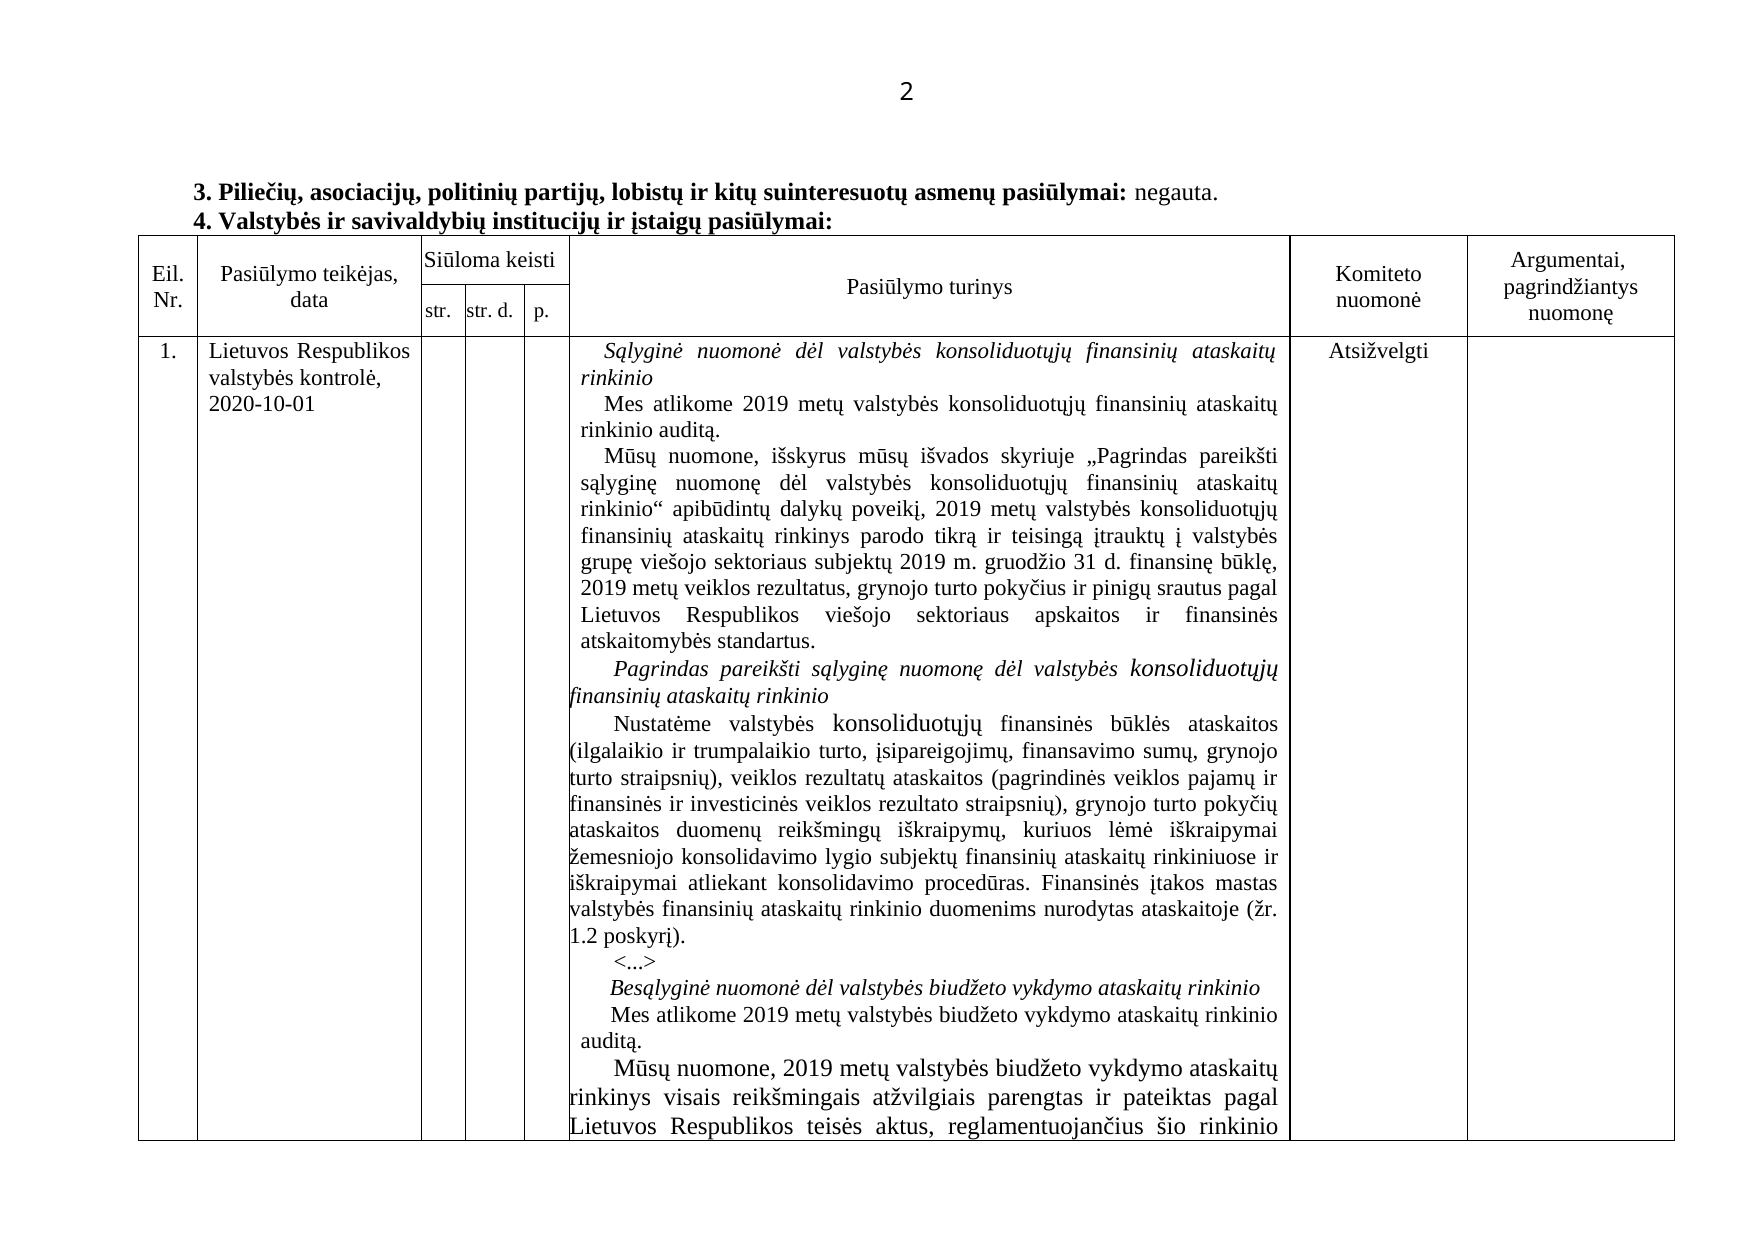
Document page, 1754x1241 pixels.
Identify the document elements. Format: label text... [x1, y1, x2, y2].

table_cell Atsižvelgti [1291, 337, 1467, 1140]
text 3. Piliečių, asociacijų, politinių partijų, lobistų ir kitų suinteresuotų asmenų pasiūlymai: negauta. [118, 177, 1695, 206]
table_cell 1. [139, 337, 197, 1140]
table_header Pasiūlymo turinys [570, 236, 1289, 336]
table_cell Sąlyginė nuomonė dėl valstybės konsoliduotųjų finansinių ataskaitų rinkinio Mes atlikome 2019 metų valstybės konsoliduotųjų finansinių ataskaitų rinkinio auditą. Mūsų nuomone, išskyrus mūsų išvados skyriuje „Pagrindas pareikšti sąlyginę nuomonę dėl valstybės konsoliduotųjų finansinių ataskaitų rinkinio“ apibūdintų dalykų poveikį, 2019 metų valstybės konsoliduotųjų finansinių ataskaitų rinkinys parodo tikrą ir teisingą įtrauktų į valstybės grupę viešojo sektoriaus subjektų 2019 m. gruodžio 31 d. finansinę būklę, 2019 metų veiklos rezultatus, grynojo turto pokyčius ir pinigų srautus pagal Lietuvos Respublikos viešojo sektoriaus apskaitos ir finansinės atskaitomybės standartus. Pagrindas pareikšti sąlyginę nuomonę dėl valstybės konsoliduotųjų finansinių ataskaitų rinkinio Nustatėme valstybės konsoliduotųjų finansinės būklės ataskaitos (ilgalaikio ir trumpalaikio turto, įsipareigojimų, finansavimo sumų, grynojo turto straipsnių), veiklos rezultatų ataskaitos (pagrindinės veiklos pajamų ir finansinės ir investicinės veiklos rezultato straipsnių), grynojo turto pokyčių ataskaitos duomenų reikšmingų iškraipymų, kuriuos lėmė iškraipymai žemesniojo konsolidavimo lygio subjektų finansinių ataskaitų rinkiniuose ir iškraipymai atliekant konsolidavimo procedūras. Finansinės įtakos mastas valstybės finansinių ataskaitų rinkinio duomenims nurodytas ataskaitoje (žr. 1.2 poskyrį). <...> Besąlyginė nuomonė dėl valstybės biudžeto vykdymo ataskaitų rinkinio Mes atlikome 2019 metų valstybės biudžeto vykdymo ataskaitų rinkinio auditą. Mūsų nuomone, 2019 metų valstybės biudžeto vykdymo ataskaitų rinkinys visais reikšmingais atžvilgiais parengtas ir pateiktas pagal Lietuvos Respublikos teisės aktus, reglamentuojančius šio rinkinio [570, 337, 1289, 1140]
text 4. Valstybės ir savivaldybių institucijų ir įstaigų pasiūlymai: [118, 206, 1695, 235]
table_cell [466, 337, 524, 1140]
table_cell Lietuvos Respublikos valstybės kontrolė, 2020-10-01 [198, 337, 421, 1140]
table_header Komiteto nuomonė [1291, 236, 1467, 336]
table_cell str. d. [466, 285, 524, 336]
table_header Argumentai, pagrindžiantys nuomonę [1468, 236, 1674, 336]
table_header Siūloma keisti [422, 236, 569, 284]
table_cell str. [422, 285, 465, 336]
table_cell [422, 337, 465, 1140]
table_cell p. [525, 285, 569, 336]
table_cell [525, 337, 569, 1140]
table_header Eil. Nr. [139, 236, 197, 336]
table_cell [1468, 337, 1674, 1140]
table_header Pasiūlymo teikėjas, data [198, 236, 421, 336]
